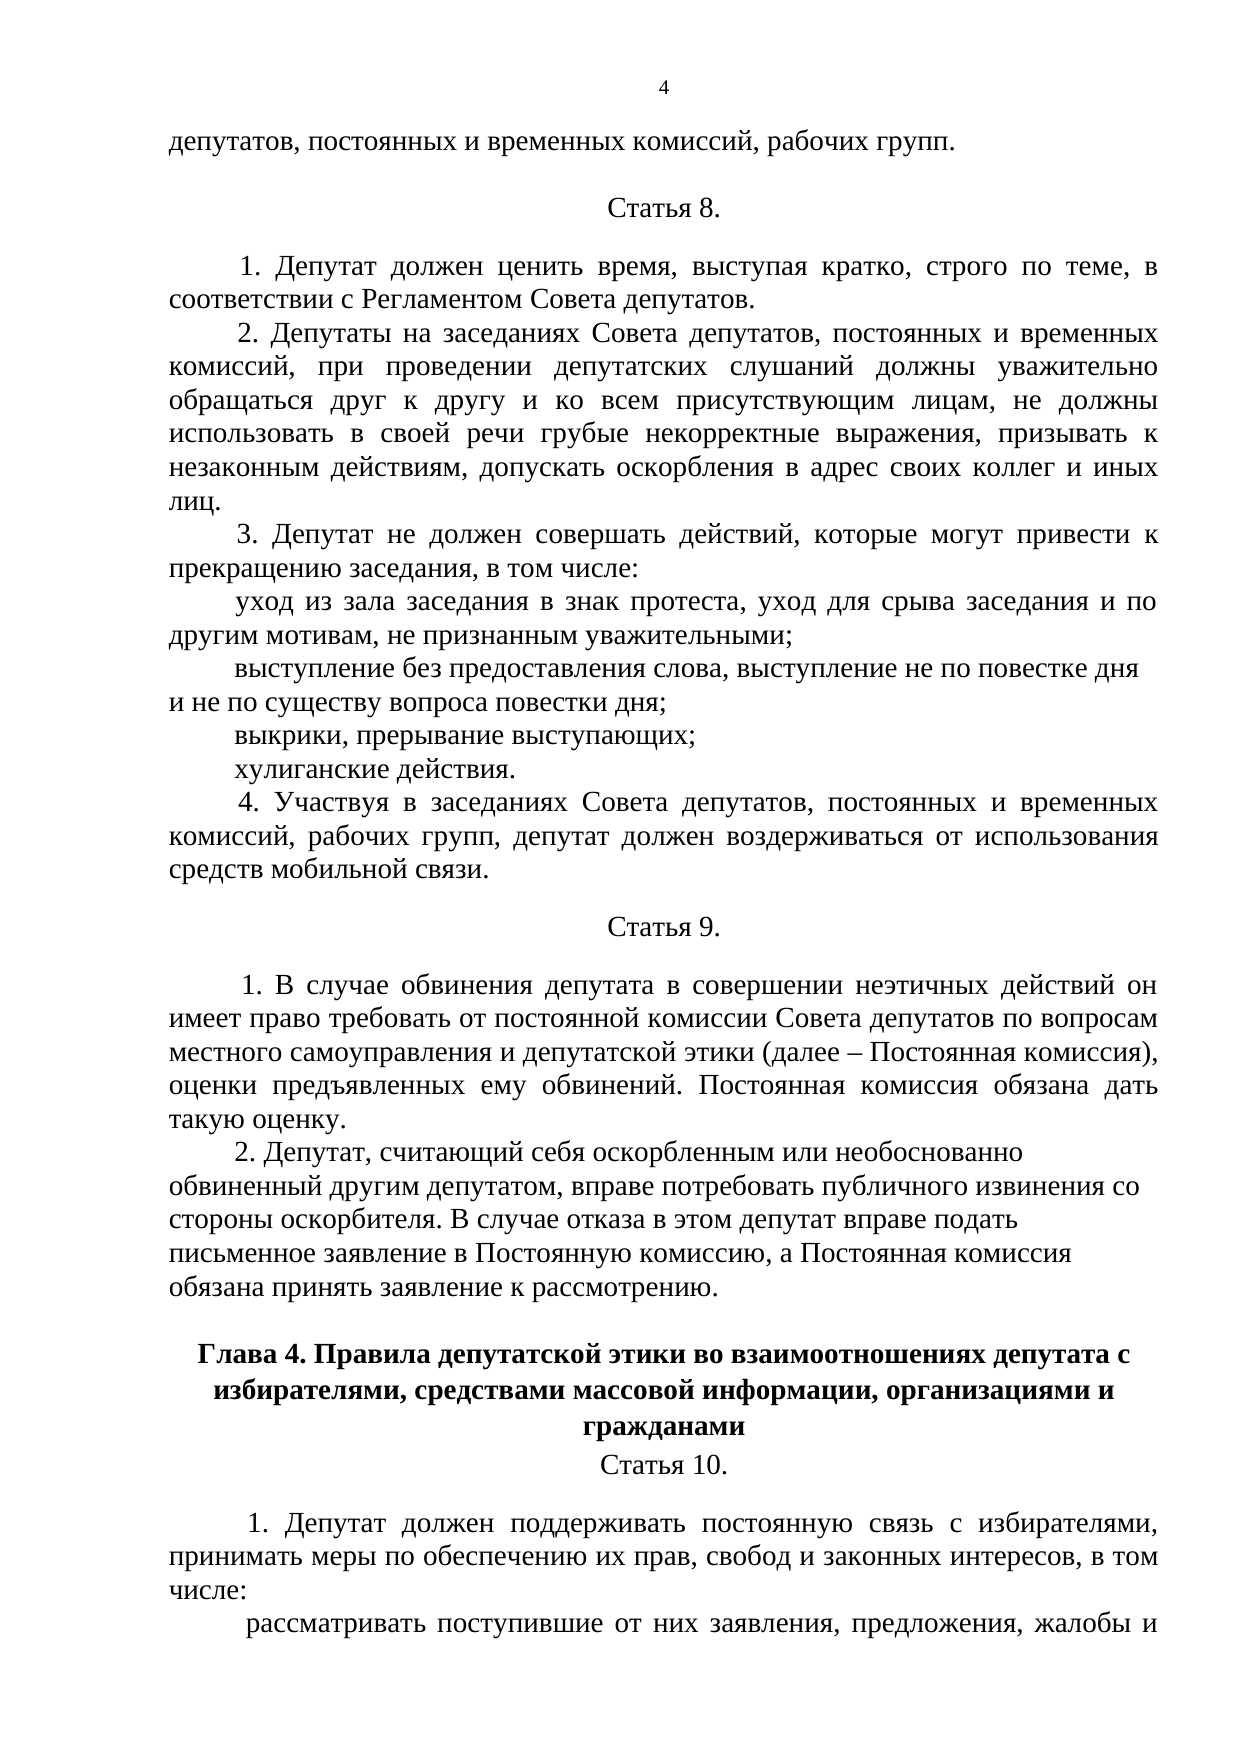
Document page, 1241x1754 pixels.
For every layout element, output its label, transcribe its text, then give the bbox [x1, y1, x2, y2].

text депутатов, постоянных и временных комиссий, рабочих групп. [168, 123, 1159, 157]
text 3. Депутат не должен совершать действий, которые могут привести к прекращению заседания, в том числе: [168, 516, 1159, 583]
text Статья 8. [168, 190, 1159, 224]
text рассматривать поступившие от них заявления, предложения, жалобы и [168, 1606, 1159, 1639]
text хулиганские действия. [168, 751, 1159, 784]
text 4. Участвуя в заседаниях Совета депутатов, постоянных и временных комиссий, рабочих групп, депутат должен воздерживаться от использования средств мобильной связи. [168, 784, 1159, 885]
text 2. Депутат, считающий себя оскорбленным или необоснованно обвиненный другим депутатом, вправе потребовать публичного извинения со стороны оскорбителя. В случае отказа в этом депутат вправе подать письменное заявление в Постоянную комиссию, а Постоянная комиссия обязана принять заявление к рассмотрению. [168, 1134, 1159, 1302]
text выступление без предоставления слова, выступление не по повестке дня и не по существу вопроса повестки дня; [168, 650, 1159, 717]
text 1. В случае обвинения депутата в совершении неэтичных действий он имеет право требовать от постоянной комиссии Совета депутатов по вопросам местного самоуправления и депутатской этики (далее – Постоянная комиссия), оценки предъявленных ему обвинений. Постоянная комиссия обязана дать такую оценку. [168, 967, 1159, 1134]
text Статья 10. [168, 1447, 1159, 1481]
text выкрики, прерывание выступающих; [168, 717, 1159, 751]
text Статья 9. [168, 909, 1159, 943]
text уход из зала заседания в знак протеста, уход для срыва заседания и по другим мотивам, не признанным уважительными; [168, 583, 1159, 650]
text 1. Депутат должен ценить время, выступая кратко, строго по теме, в соответствии с Регламентом Совета депутатов. [168, 248, 1159, 315]
text 1. Депутат должен поддерживать постоянную связь с избирателями, принимать меры по обеспечению их прав, свобод и законных интересов, в том числе: [168, 1505, 1159, 1606]
text 2. Депутаты на заседаниях Совета депутатов, постоянных и временных комиссий, при проведении депутатских слушаний должны уважительно обращаться друг к другу и ко всем присутствующим лицам, не должны использовать в своей речи грубые некорректные выражения, призывать к незаконным действиям, допускать оскорбления в адрес своих коллег и иных лиц. [168, 315, 1159, 516]
subtitle Глава 4. Правила депутатской этики во взаимоотношениях депутата с избирателями, средствами массовой информации, организациями и гражданами [168, 1336, 1159, 1442]
